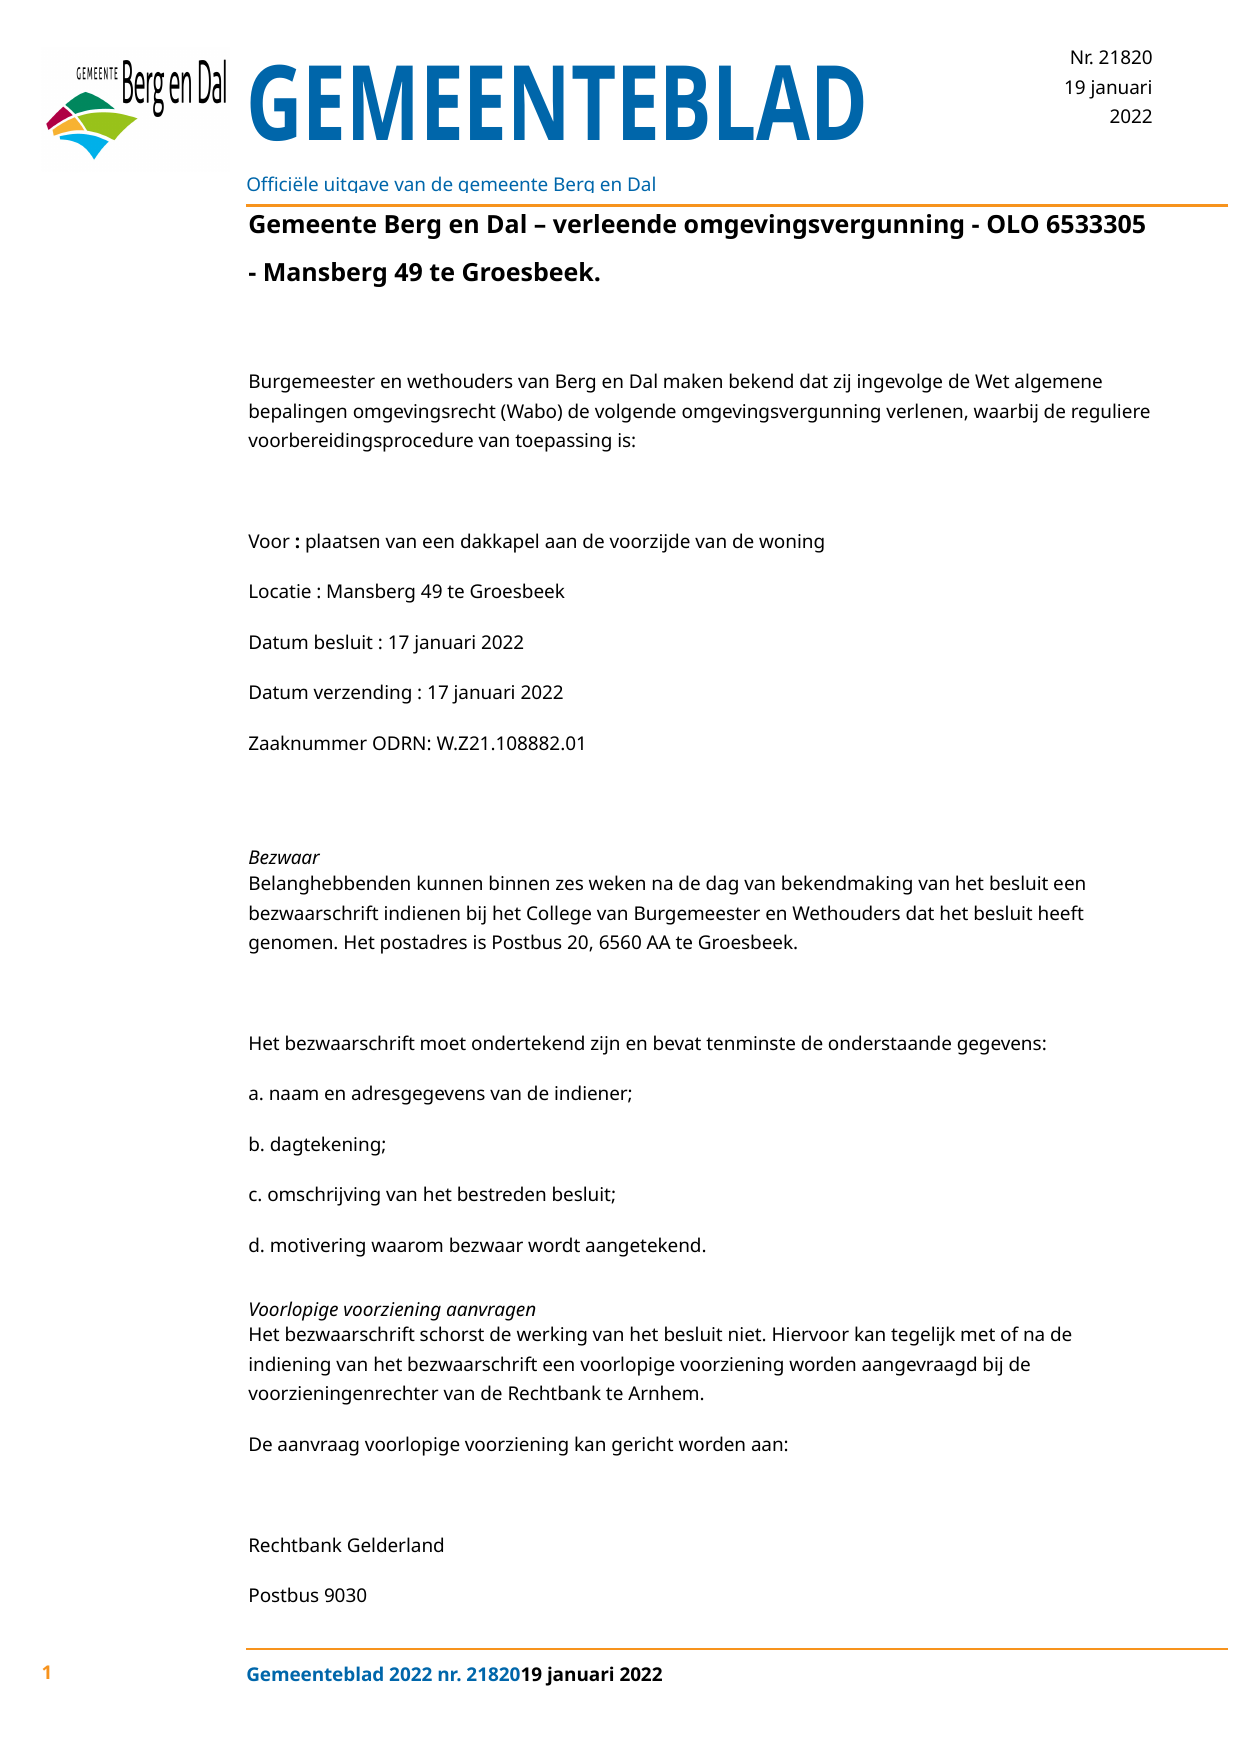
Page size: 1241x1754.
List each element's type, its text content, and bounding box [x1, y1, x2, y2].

text Datum verzending : 17 januari 2022 [248, 679, 1152, 705]
picture [41, 47, 231, 172]
text Zaaknummer ODRN: W.Z21.108882.01 [248, 730, 1152, 756]
text Het bezwaarschrift moet ondertekend zijn en bevat tenminste de onderstaande gegevens: [248, 1030, 1152, 1056]
text Burgemeester en wethouders van Berg en Dal maken bekend dat zij ingevolge de Wet algemene bepalingen omgevingsrecht (Wabo) de volgende omgevingsvergunning verlenen, waarbij de reguliere voorbereidingsprocedure van toepassing is: [248, 368, 1152, 453]
text De aanvraag voorlopige voorziening kan gericht worden aan: [248, 1431, 1152, 1457]
text b. dagtekening; [248, 1131, 1152, 1157]
text Belanghebbenden kunnen binnen zes weken na de dag van bekendmaking van het besluit een bezwaarschrift indienen bij het College van Burgemeester en Wethouders dat het besluit heeft genomen. Het postadres is Postbus 20, 6560 AA te Groesbeek. [248, 870, 1152, 955]
text Voor : plaatsen van een dakkapel aan de voorzijde van de woning [248, 528, 1152, 554]
text c. omschrijving van het bestreden besluit; [248, 1181, 1152, 1207]
text Locatie : Mansberg 49 te Groesbeek [248, 579, 1152, 604]
text Bezwaar [248, 844, 1152, 870]
text Voorlopige voorziening aanvragen [248, 1296, 1152, 1321]
text Datum besluit : 17 januari 2022 [248, 629, 1152, 655]
text Het bezwaarschrift schorst de werking van het besluit niet. Hiervoor kan tegelijk met of na de indiening van het bezwaarschrift een voorlopige voorziening worden aangevraagd bij de voorzieningenrechter van de Rechtbank te Arnhem. [248, 1321, 1152, 1406]
text Postbus 9030 [248, 1582, 1152, 1608]
text Rechtbank Gelderland [248, 1532, 1152, 1558]
text Gemeente Berg en Dal – verleende omgevingsvergunning - OLO 6533305 - Mansberg 49 te Groesbeek. [248, 207, 1152, 288]
text d. motivering waarom bezwaar wordt aangetekend. [248, 1232, 1152, 1257]
text a. naam en adresgegevens van de indiener; [248, 1081, 1152, 1106]
